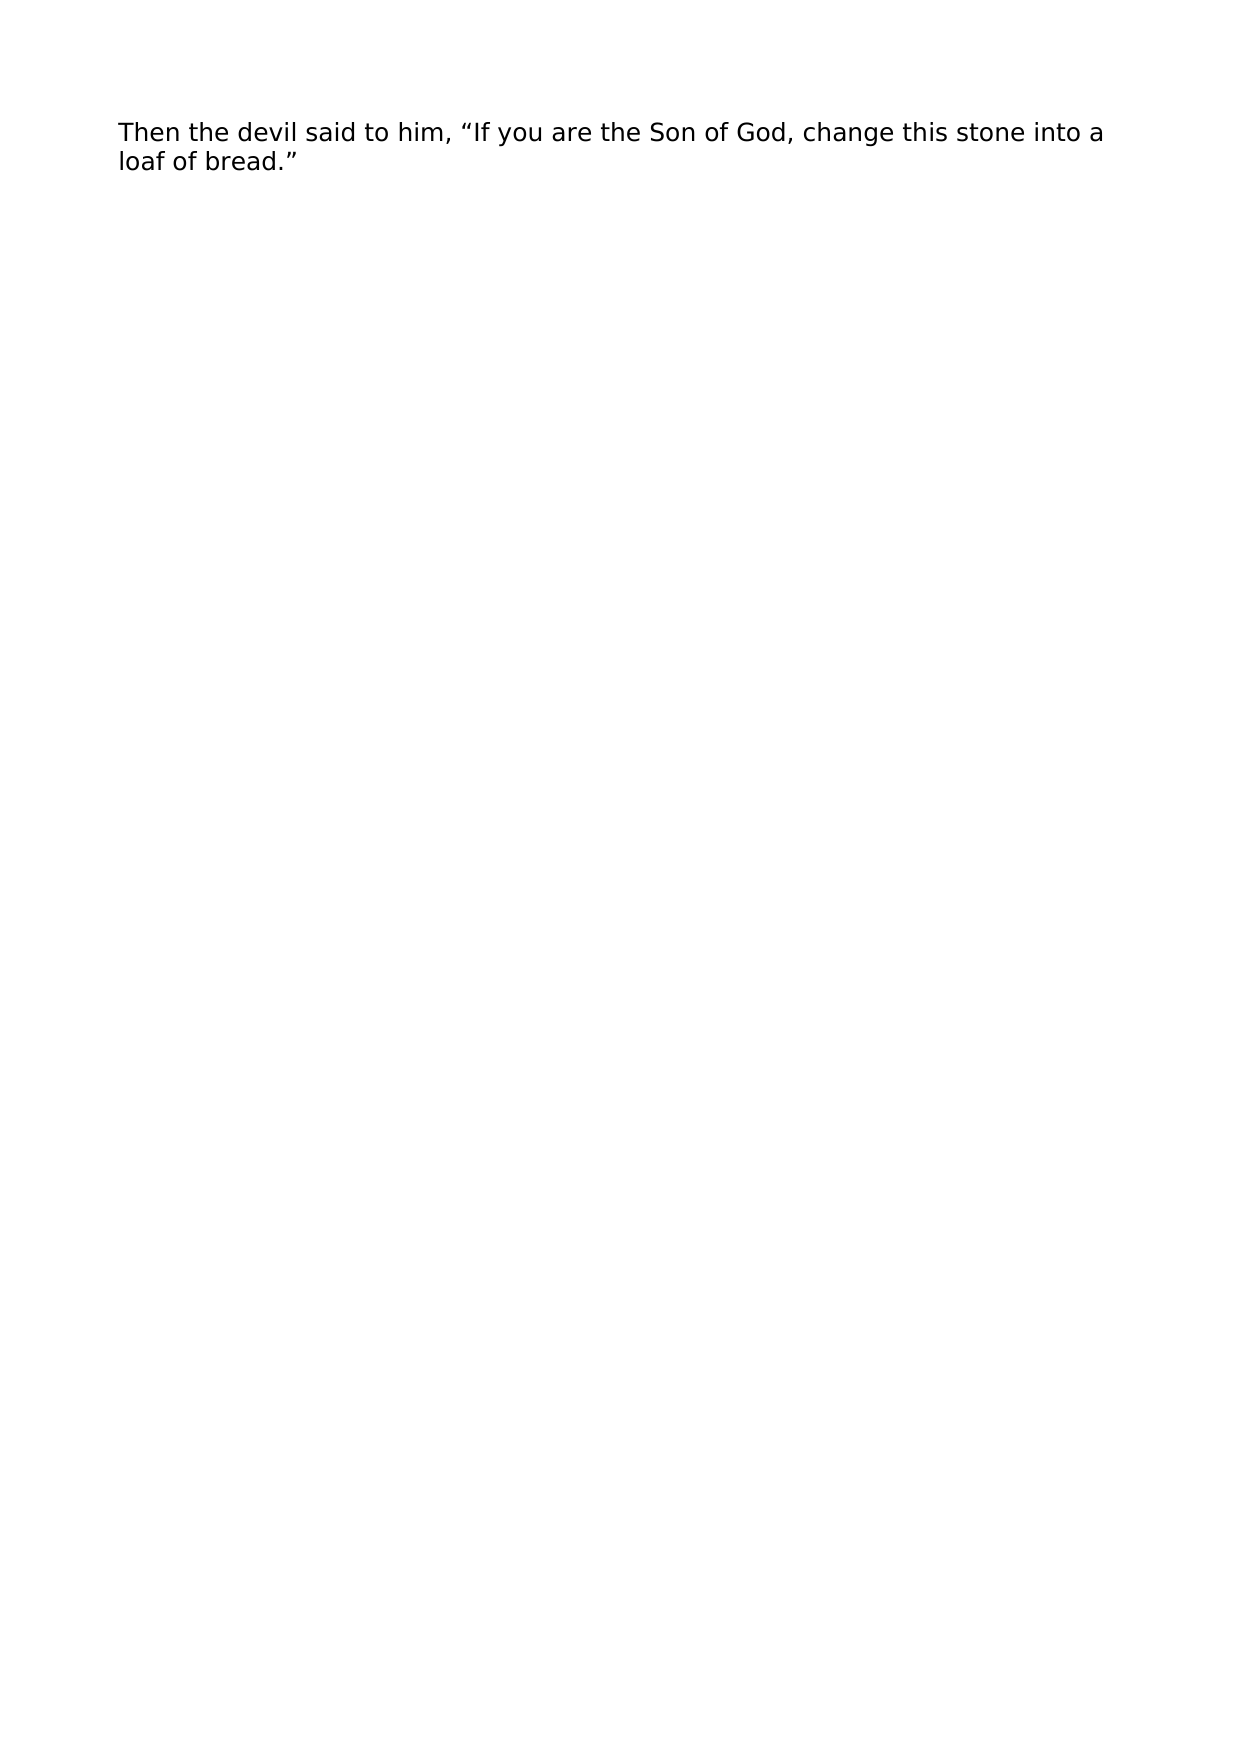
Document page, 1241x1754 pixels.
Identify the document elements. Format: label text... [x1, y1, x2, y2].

text Then the devil said to him, “If you are the Son of God, change this stone into a loaf of bread.” [118, 118, 1122, 176]
